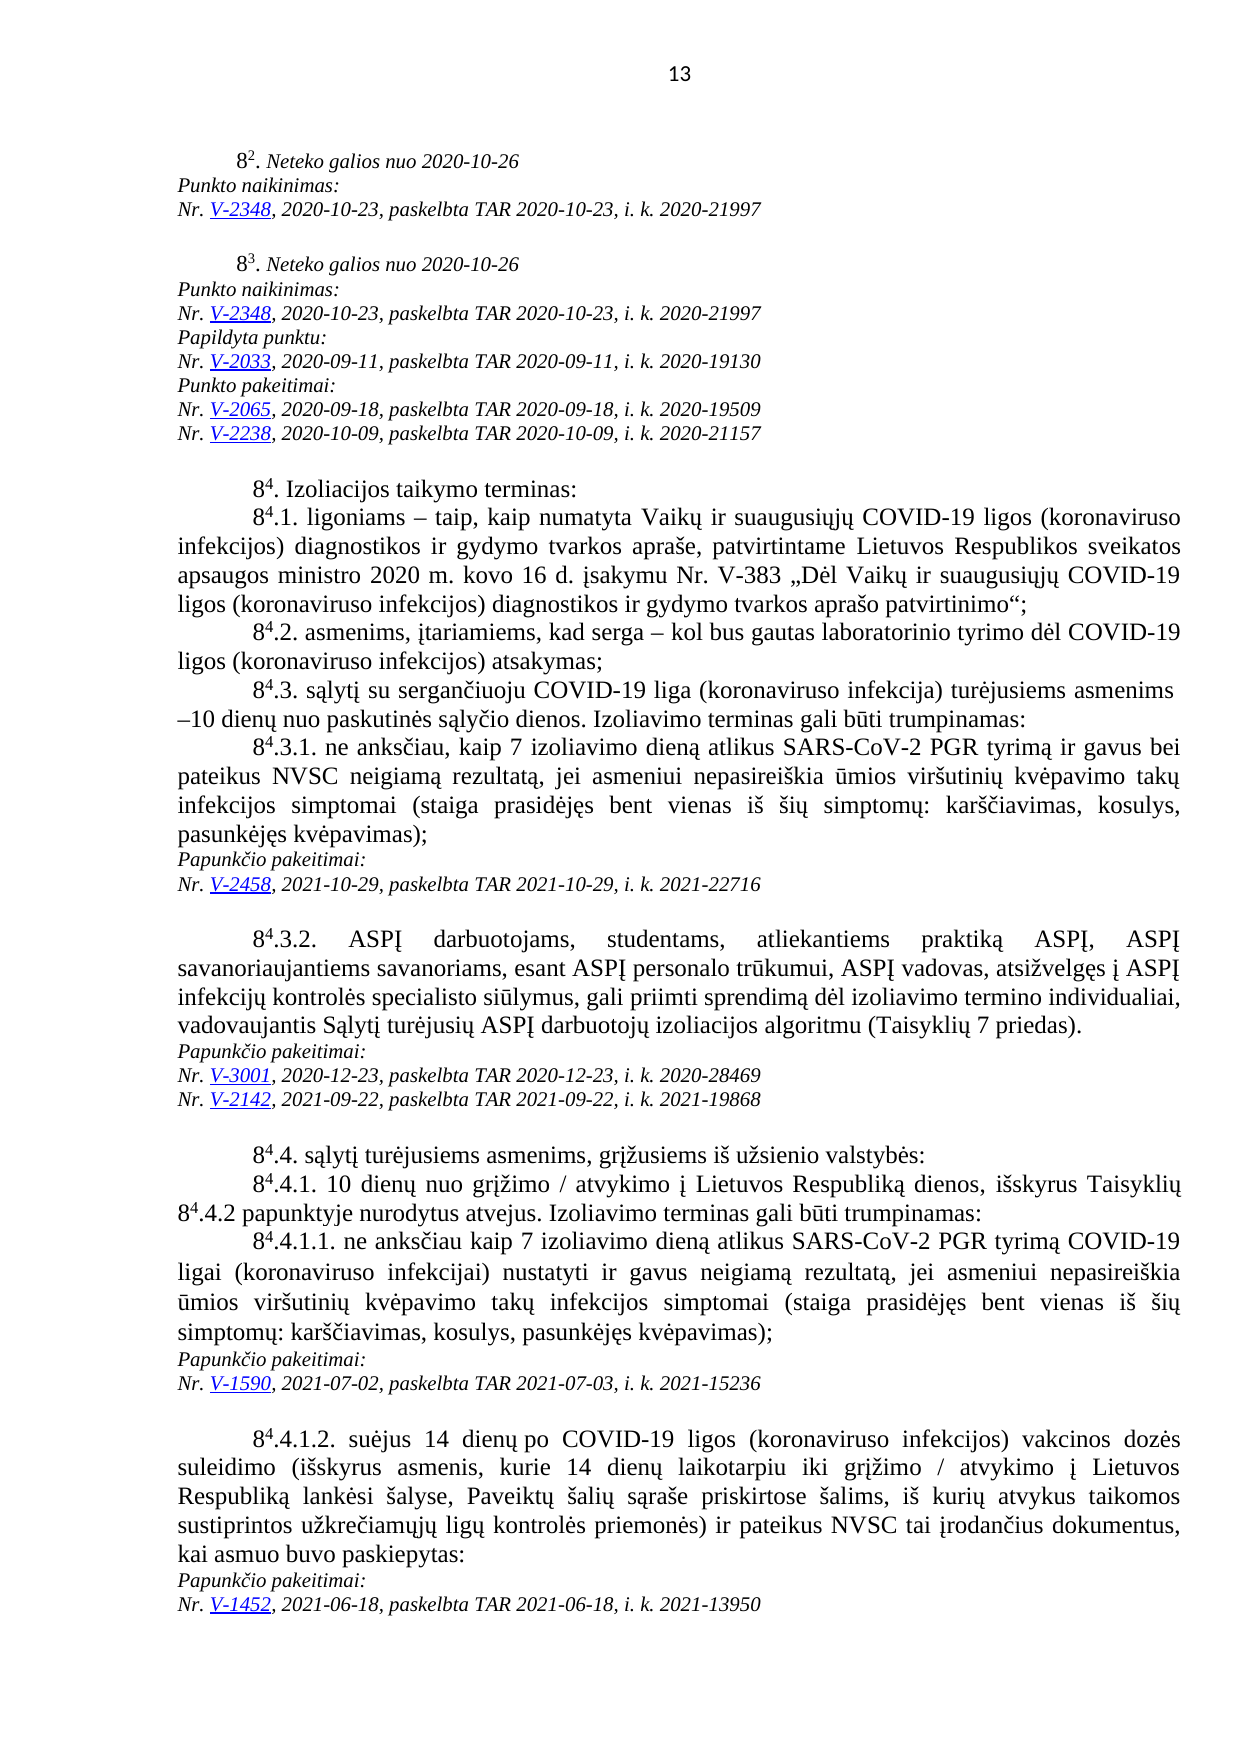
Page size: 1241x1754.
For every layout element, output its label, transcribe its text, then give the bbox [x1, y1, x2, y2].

text 84.3.2. ASPĮ darbuotojams, studentams, atliekantiems praktiką ASPĮ, ASPĮ savanoriaujantiems savanoriams, esant ASPĮ personalo trūkumui, ASPĮ vadovas, atsižvelgęs į ASPĮ infekcijų kontrolės specialisto siūlymus, gali priimti sprendimą dėl izoliavimo termino individualiai, vadovaujantis Sąlytį turėjusių ASPĮ darbuotojų izoliacijos algoritmu (Taisyklių 7 priedas). [177, 924, 1181, 1039]
text Papunkčio pakeitimai: [177, 1039, 1181, 1063]
text Nr. V-2065, 2020-09-18, paskelbta TAR 2020-09-18, i. k. 2020-19509 [177, 397, 1181, 421]
text 84.3.1. ne anksčiau, kaip 7 izoliavimo dieną atlikus SARS-CoV-2 PGR tyrimą ir gavus bei pateikus NVSC neigiamą rezultatą, jei asmeniui nepasireiškia ūmios viršutinių kvėpavimo takų infekcijos simptomai (staiga prasidėjęs bent vienas iš šių simptomų: karščiavimas, kosulys, pasunkėjęs kvėpavimas); [177, 732, 1181, 847]
text 84.3. sąlytį su sergančiuoju COVID-19 liga (koronaviruso infekcija) turėjusiems asmenims –10 dienų nuo paskutinės sąlyčio dienos. Izoliavimo terminas gali būti trumpinamas: [177, 675, 1181, 732]
text Punkto pakeitimai: [177, 373, 1181, 397]
text Nr. V-1452, 2021-06-18, paskelbta TAR 2021-06-18, i. k. 2021-13950 [177, 1592, 1181, 1616]
text 84.4.1. 10 dienų nuo grįžimo / atvykimo į Lietuvos Respubliką dienos, išskyrus Taisyklių 84.4.2 papunktyje nurodytus atvejus. Izoliavimo terminas gali būti trumpinamas: [177, 1169, 1181, 1226]
text Nr. V-2348, 2020-10-23, paskelbta TAR 2020-10-23, i. k. 2020-21997 [177, 301, 1181, 324]
text Nr. V-2458, 2021-10-29, paskelbta TAR 2021-10-29, i. k. 2021-22716 [177, 871, 1181, 896]
text Nr. V-1590, 2021-07-02, paskelbta TAR 2021-07-03, i. k. 2021-15236 [177, 1371, 1181, 1395]
text Punkto naikinimas: [177, 276, 1181, 301]
text Punkto naikinimas: [177, 173, 1181, 197]
text 83. Neteko galios nuo 2020-10-26 [177, 250, 1181, 276]
text Nr. V-2142, 2021-09-22, paskelbta TAR 2021-09-22, i. k. 2021-19868 [177, 1087, 1181, 1111]
text 84.1. ligoniams – taip, kaip numatyta Vaikų ir suaugusiųjų COVID-19 ligos (koronaviruso infekcijos) diagnostikos ir gydymo tvarkos apraše, patvirtintame Lietuvos Respublikos sveikatos apsaugos ministro 2020 m. kovo 16 d. įsakymu Nr. V-383 „Dėl Vaikų ir suaugusiųjų COVID-19 ligos (koronaviruso infekcijos) diagnostikos ir gydymo tvarkos aprašo patvirtinimo“; [177, 502, 1181, 617]
text Nr. V-3001, 2020-12-23, paskelbta TAR 2020-12-23, i. k. 2020-28469 [177, 1063, 1181, 1087]
text 84.4.1.1. ne anksčiau kaip 7 izoliavimo dieną atlikus SARS-CoV-2 PGR tyrimą COVID-19 ligai (koronaviruso infekcijai) nustatyti ir gavus neigiamą rezultatą, jei asmeniui nepasireiškia ūmios viršutinių kvėpavimo takų infekcijos simptomai (staiga prasidėjęs bent vienas iš šių simptomų: karščiavimas, kosulys, pasunkėjęs kvėpavimas); [177, 1226, 1181, 1346]
text Nr. V-2238, 2020-10-09, paskelbta TAR 2020-10-09, i. k. 2020-21157 [177, 421, 1181, 445]
text Papildyta punktu: [177, 324, 1181, 349]
text Nr. V-2033, 2020-09-11, paskelbta TAR 2020-09-11, i. k. 2020-19130 [177, 349, 1181, 373]
text Papunkčio pakeitimai: [177, 847, 1181, 871]
text 84. Izoliacijos taikymo terminas: [177, 474, 1181, 502]
text Papunkčio pakeitimai: [177, 1567, 1181, 1592]
text 82. Neteko galios nuo 2020-10-26 [177, 147, 1181, 173]
text Papunkčio pakeitimai: [177, 1347, 1181, 1371]
text Nr. V-2348, 2020-10-23, paskelbta TAR 2020-10-23, i. k. 2020-21997 [177, 197, 1181, 221]
text 84.4. sąlytį turėjusiems asmenims, grįžusiems iš užsienio valstybės: [177, 1140, 1181, 1169]
text 84.4.1.2. suėjus 14 dienų po COVID-19 ligos (koronaviruso infekcijos) vakcinos dozės suleidimo (išskyrus asmenis, kurie 14 dienų laikotarpiu iki grįžimo / atvykimo į Lietuvos Respubliką lankėsi šalyse, Paveiktų šalių sąraše priskirtose šalims, iš kurių atvykus taikomos sustiprintos užkrečiamųjų ligų kontrolės priemonės) ir pateikus NVSC tai įrodančius dokumentus, kai asmuo buvo paskiepytas: [177, 1424, 1181, 1567]
text 84.2. asmenims, įtariamiems, kad serga – kol bus gautas laboratorinio tyrimo dėl COVID-19 ligos (koronaviruso infekcijos) atsakymas; [177, 617, 1181, 675]
